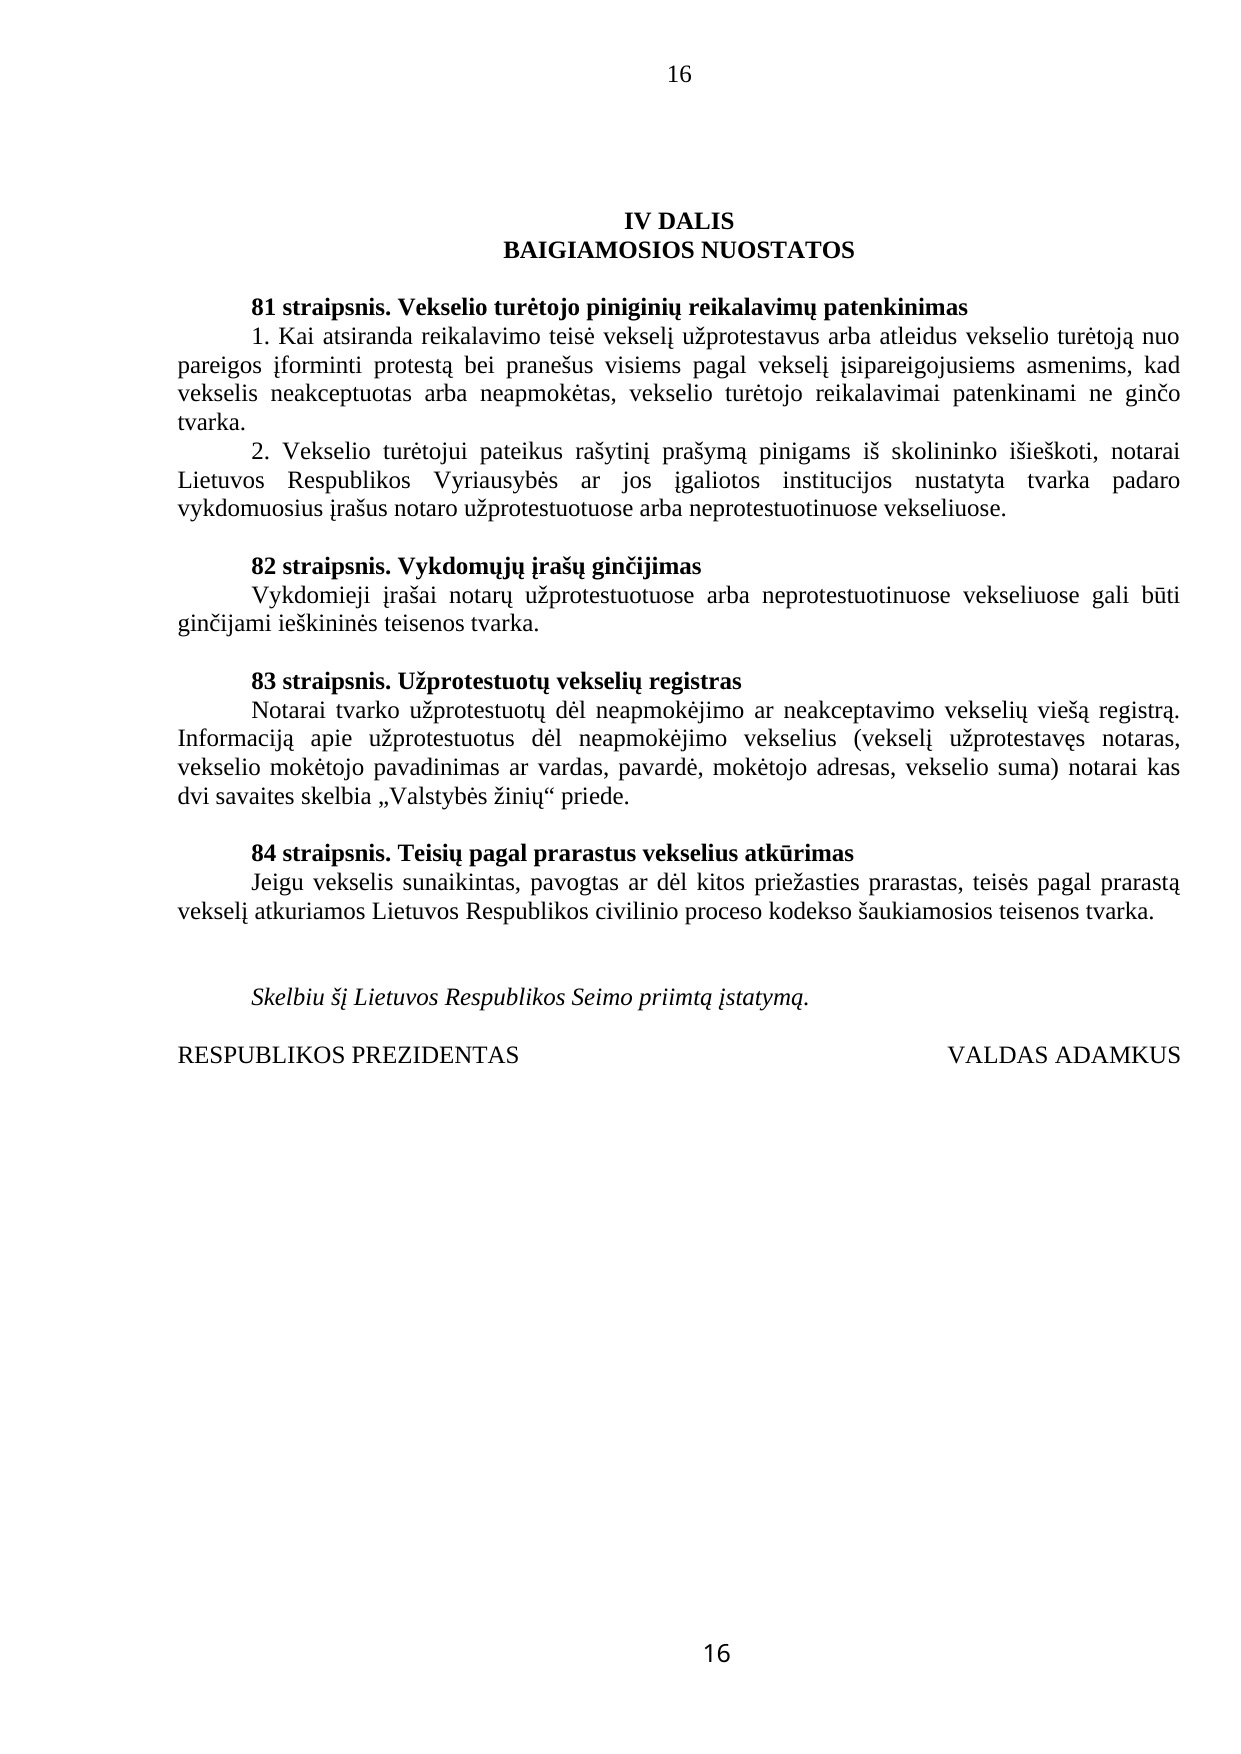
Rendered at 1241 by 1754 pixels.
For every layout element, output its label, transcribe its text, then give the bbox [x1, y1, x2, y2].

text IV DALIS [177, 206, 1181, 235]
text 1. Kai atsiranda reikalavimo teisė vekselį užprotestavus arba atleidus vekselio turėtoją nuo pareigos įforminti protestą bei pranešus visiems pagal vekselį įsipareigojusiems asmenims, kad vekselis neakceptuotas arba neapmokėtas, vekselio turėtojo reikalavimai patenkinami ne ginčo tvarka. [177, 321, 1181, 436]
text Notarai tvarko užprotestuotų dėl neapmokėjimo ar neakceptavimo vekselių viešą registrą. Informaciją apie užprotestuotus dėl neapmokėjimo vekselius (vekselį užprotestavęs notaras, vekselio mokėtojo pavadinimas ar vardas, pavardė, mokėtojo adresas, vekselio suma) notarai kas dvi savaites skelbia „Valstybės žinių“ priede. [177, 695, 1181, 810]
text Skelbiu šį Lietuvos Respublikos Seimo priimtą įstatymą. [177, 982, 1181, 1011]
text RESPUBLIKOS PREZIDENTAS VALDAS ADAMKUS [177, 1040, 1181, 1068]
text 2. Vekselio turėtojui pateikus rašytinį prašymą pinigams iš skolininko išieškoti, notarai Lietuvos Respublikos Vyriausybės ar jos įgaliotos institucijos nustatyta tvarka padaro vykdomuosius įrašus notaro užprotestuotuose arba neprotestuotinuose vekseliuose. [177, 436, 1181, 522]
text Jeigu vekselis sunaikintas, pavogtas ar dėl kitos priežasties prarastas, teisės pagal prarastą vekselį atkuriamos Lietuvos Respublikos civilinio proceso kodekso šaukiamosios teisenos tvarka. [177, 867, 1181, 925]
text Vykdomieji įrašai notarų užprotestuotuose arba neprotestuotinuose vekseliuose gali būti ginčijami ieškininės teisenos tvarka. [177, 580, 1181, 637]
text 84 straipsnis. Teisių pagal prarastus vekselius atkūrimas [177, 838, 1181, 867]
text 82 straipsnis. Vykdomųjų įrašų ginčijimas [177, 551, 1181, 580]
text 81 straipsnis. Vekselio turėtojo piniginių reikalavimų patenkinimas [177, 292, 1181, 321]
text 83 straipsnis. Užprotestuotų vekselių registras [177, 666, 1181, 695]
text BAIGIAMOSIOS NUOSTATOS [177, 235, 1181, 263]
